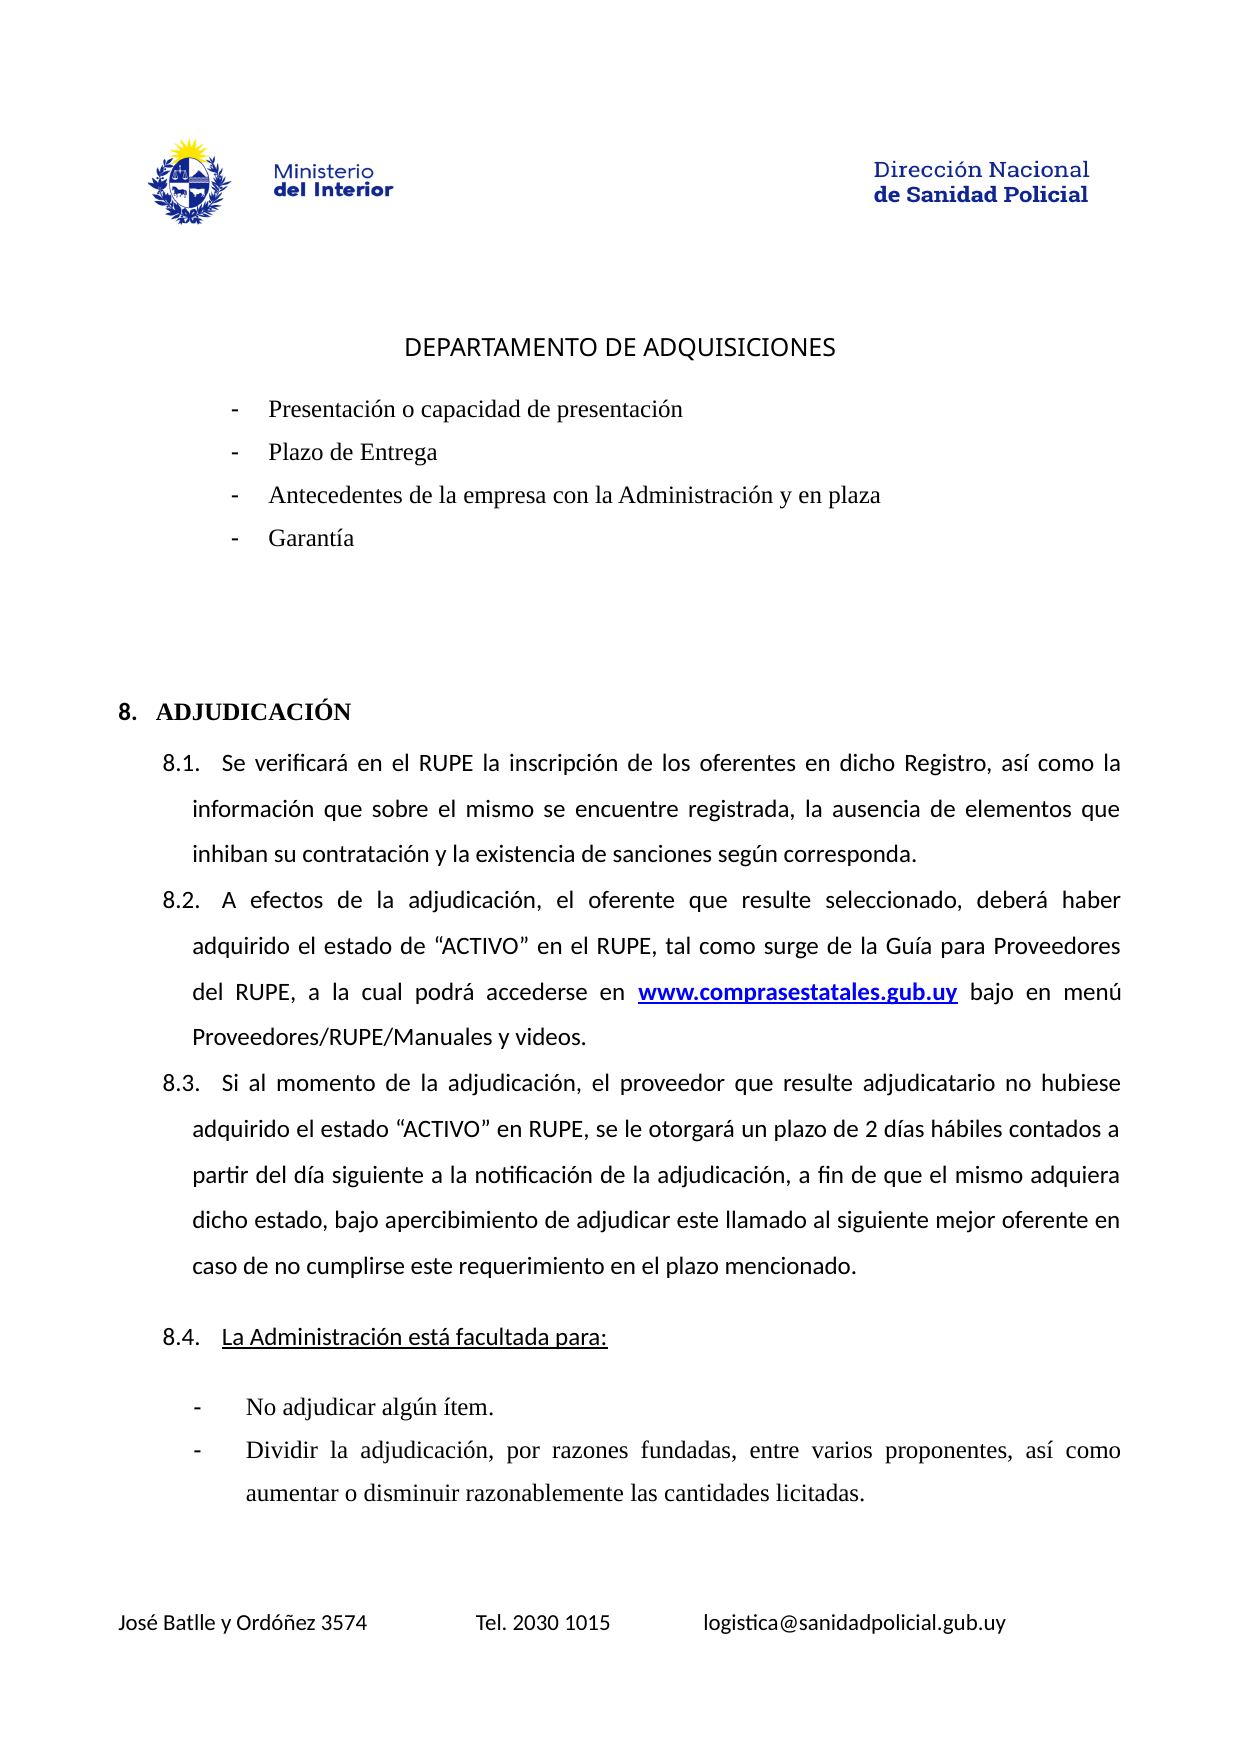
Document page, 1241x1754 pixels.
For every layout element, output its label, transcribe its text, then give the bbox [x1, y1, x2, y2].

list ADJUDICACIÓN [118, 696, 1122, 726]
list A efectos de la adjudicación, el oferente que resulte seleccionado, deberá haber adquirido el estado de “ACTIVO” en el RUPE, tal como surge de la Guía para Proveedores del RUPE, a la cual podrá accederse en www.comprasestatales.gub.uy bajo en menú Proveedores/RUPE/Manuales y videos. [162, 884, 1122, 1052]
list Dividir la adjudicación, por razones fundadas, entre varios proponentes, así como aumentar o disminuir razonablemente las cantidades licitadas. [193, 1435, 1122, 1507]
list Garantía [231, 523, 1122, 552]
picture [128, 118, 1115, 234]
list No adjudicar algún ítem. [193, 1392, 1122, 1421]
list Si al momento de la adjudicación, el proveedor que resulte adjudicatario no hubiese adquirido el estado “ACTIVO” en RUPE, se le otorgará un plazo de 2 días hábiles contados a partir del día siguiente a la notificación de la adjudicación, a fin de que el mismo adquiera dicho estado, bajo apercibimiento de adjudicar este llamado al siguiente mejor oferente en caso de no cumplirse este requerimiento en el plazo mencionado. [162, 1067, 1122, 1281]
list Se verificará en el RUPE la inscripción de los oferentes en dicho Registro, así como la información que sobre el mismo se encuentre registrada, la ausencia de elementos que inhiban su contratación y la existencia de sanciones según corresponda. [162, 747, 1122, 869]
list Plazo de Entrega [231, 437, 1122, 466]
list Antecedentes de la empresa con la Administración y en plaza [231, 480, 1122, 509]
list Presentación o capacidad de presentación [231, 393, 1122, 422]
list La Administración está facultada para: [162, 1321, 1122, 1351]
